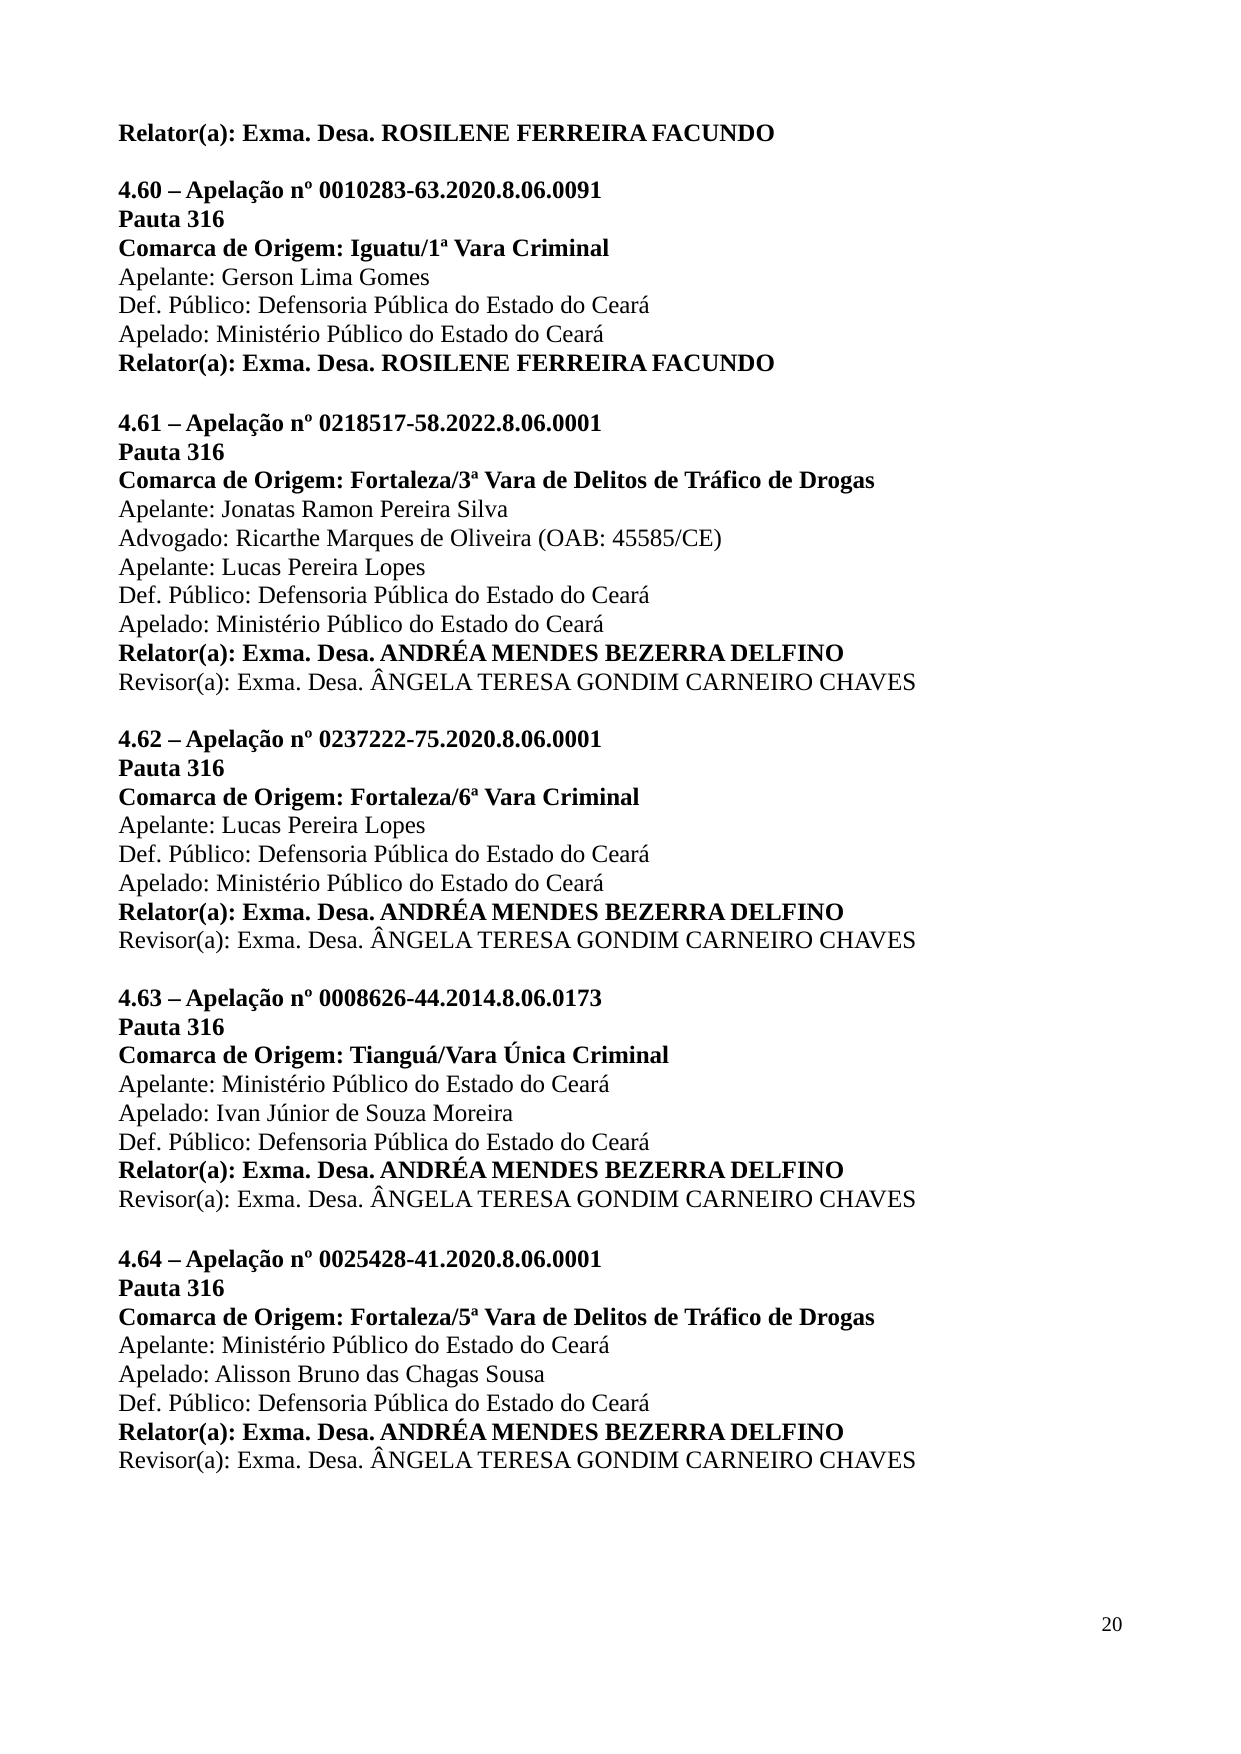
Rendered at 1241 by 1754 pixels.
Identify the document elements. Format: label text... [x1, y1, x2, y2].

text Relator(a): Exma. Desa. ROSILENE FERREIRA FACUNDO [118, 118, 1122, 147]
text Pauta 316 [118, 1012, 1122, 1041]
text Apelante: Gerson Lima Gomes [118, 262, 1122, 291]
text Apelante: Lucas Pereira Lopes [118, 552, 1122, 581]
text Revisor(a): Exma. Desa. ÂNGELA TERESA GONDIM CARNEIRO CHAVES [118, 667, 1122, 696]
text Pauta 316 [118, 204, 1122, 233]
text Relator(a): Exma. Desa. ROSILENE FERREIRA FACUNDO [118, 348, 1122, 377]
text Advogado: Ricarthe Marques de Oliveira (OAB: 45585/CE) [118, 523, 1122, 552]
text Def. Público: Defensoria Pública do Estado do Ceará [118, 581, 1122, 609]
text Apelado: Ministério Público do Estado do Ceará [118, 319, 1122, 348]
text 4.62 – Apelação nº 0237222-75.2020.8.06.0001 [118, 724, 1122, 753]
text Revisor(a): Exma. Desa. ÂNGELA TERESA GONDIM CARNEIRO CHAVES [118, 1184, 1122, 1213]
text 4.64 – Apelação nº 0025428-41.2020.8.06.0001 [118, 1244, 1122, 1273]
text Apelante: Lucas Pereira Lopes [118, 811, 1122, 839]
text Apelado: Ministério Público do Estado do Ceará [118, 868, 1122, 897]
text Apelante: Ministério Público do Estado do Ceará [118, 1069, 1122, 1098]
text Relator(a): Exma. Desa. ANDRÉA MENDES BEZERRA DELFINO [118, 897, 1122, 926]
text Def. Público: Defensoria Pública do Estado do Ceará [118, 1127, 1122, 1156]
text Pauta 316 [118, 437, 1122, 466]
text 4.60 – Apelação nº 0010283-63.2020.8.06.0091 [118, 176, 1122, 204]
text Apelante: Ministério Público do Estado do Ceará [118, 1330, 1122, 1359]
text Pauta 316 [118, 753, 1122, 782]
text Relator(a): Exma. Desa. ANDRÉA MENDES BEZERRA DELFINO [118, 1417, 1122, 1445]
text Apelado: Ministério Público do Estado do Ceará [118, 609, 1122, 638]
text 4.63 – Apelação nº 0008626-44.2014.8.06.0173 [118, 983, 1122, 1012]
text Apelado: Alisson Bruno das Chagas Sousa [118, 1359, 1122, 1388]
text Comarca de Origem: Tianguá/Vara Única Criminal [118, 1041, 1122, 1069]
text Pauta 316 [118, 1273, 1122, 1302]
text 4.61 – Apelação nº 0218517-58.2022.8.06.0001 [118, 408, 1122, 437]
text Def. Público: Defensoria Pública do Estado do Ceará [118, 839, 1122, 868]
text Relator(a): Exma. Desa. ANDRÉA MENDES BEZERRA DELFINO [118, 1156, 1122, 1184]
text Comarca de Origem: Iguatu/1ª Vara Criminal [118, 233, 1122, 262]
text Apelado: Ivan Júnior de Souza Moreira [118, 1098, 1122, 1127]
text Relator(a): Exma. Desa. ANDRÉA MENDES BEZERRA DELFINO [118, 638, 1122, 667]
text Revisor(a): Exma. Desa. ÂNGELA TERESA GONDIM CARNEIRO CHAVES [118, 1445, 1122, 1474]
text Def. Público: Defensoria Pública do Estado do Ceará [118, 291, 1122, 319]
text Apelante: Jonatas Ramon Pereira Silva [118, 494, 1122, 523]
text Revisor(a): Exma. Desa. ÂNGELA TERESA GONDIM CARNEIRO CHAVES [118, 926, 1122, 954]
text Comarca de Origem: Fortaleza/5ª Vara de Delitos de Tráfico de Drogas [118, 1302, 1122, 1330]
text Comarca de Origem: Fortaleza/6ª Vara Criminal [118, 782, 1122, 811]
text Def. Público: Defensoria Pública do Estado do Ceará [118, 1388, 1122, 1417]
text Comarca de Origem: Fortaleza/3ª Vara de Delitos de Tráfico de Drogas [118, 466, 1122, 494]
